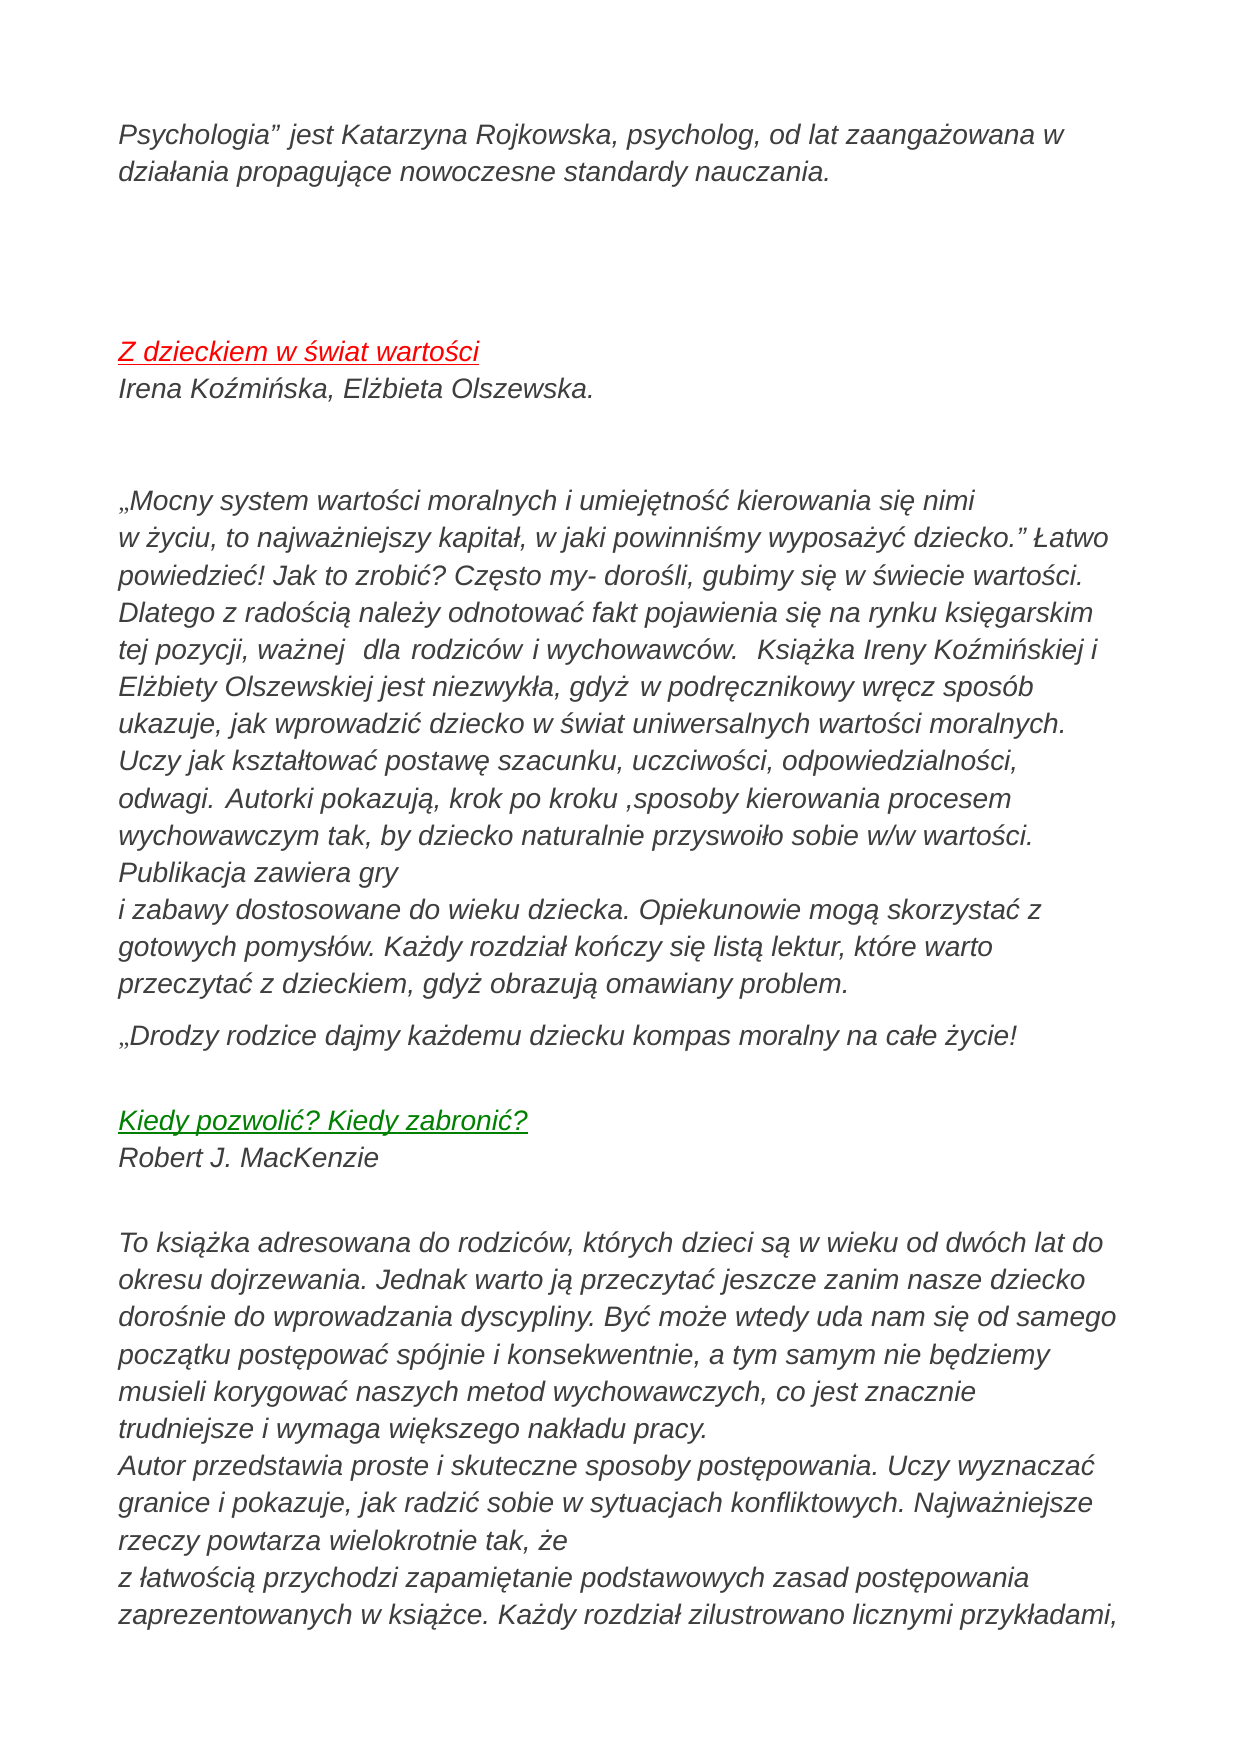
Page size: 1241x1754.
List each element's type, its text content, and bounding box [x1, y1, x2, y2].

text Irena Koźmińska, Elżbieta Olszewska. [118, 372, 1122, 405]
text „Mocny system wartości moralnych i umiejętność kierowania się nimi w życiu, to najważniejszy kapitał, w jaki powinniśmy wyposażyć dziecko.” Łatwo powiedzieć! Jak to zrobić? Często my- dorośli, gubimy się w świecie wartości. Dlatego z radością należy odnotować fakt pojawienia się na rynku księgarskim tej pozycji, ważnej dla rodziców i wychowawców. Książka Ireny Koźmińskiej i Elżbiety Olszewskiej jest niezwykła, gdyż w podręcznikowy wręcz sposób ukazuje, jak wprowadzić dziecko w świat uniwersalnych wartości moralnych. Uczy jak kształtować postawę szacunku, uczciwości, odpowiedzialności, odwagi. Autorki pokazują, krok po kroku ,sposoby kierowania procesem wychowawczym tak, by dziecko naturalnie przyswoiło sobie w/w wartości. Publikacja zawiera gry i zabawy dostosowane do wieku dziecka. Opiekunowie mogą skorzystać z gotowych pomysłów. Każdy rozdział kończy się listą lektur, które warto przeczytać z dzieckiem, gdyż obrazują omawiany problem. [118, 484, 1122, 1000]
text Kiedy pozwolić? Kiedy zabronić? [118, 1104, 1122, 1136]
text Z dzieckiem w świat wartości [118, 335, 1122, 368]
text „Drodzy rodzice dajmy każdemu dziecku kompas moralny na całe życie! [118, 1019, 1122, 1052]
text Robert J. MacKenzie [118, 1141, 1122, 1174]
text Psychologia” jest Katarzyna Rojkowska, psycholog, od lat zaangażowana w działania propagujące nowoczesne standardy nauczania. [118, 118, 1122, 188]
text To książka adresowana do rodziców, których dzieci są w wieku od dwóch lat do okresu dojrzewania. Jednak warto ją przeczytać jeszcze zanim nasze dziecko dorośnie do wprowadzania dyscypliny. Być może wtedy uda nam się od samego początku postępować spójnie i konsekwentnie, a tym samym nie będziemy musieli korygować naszych metod wychowawczych, co jest znacznie trudniejsze i wymaga większego nakładu pracy. Autor przedstawia proste i skuteczne sposoby postępowania. Uczy wyznaczać granice i pokazuje, jak radzić sobie w sytuacjach konfliktowych. Najważniejsze rzeczy powtarza wielokrotnie tak, że z łatwością przychodzi zapamiętanie podstawowych zasad postępowania zaprezentowanych w książce. Każdy rozdział zilustrowano licznymi przykładami, [118, 1226, 1122, 1630]
